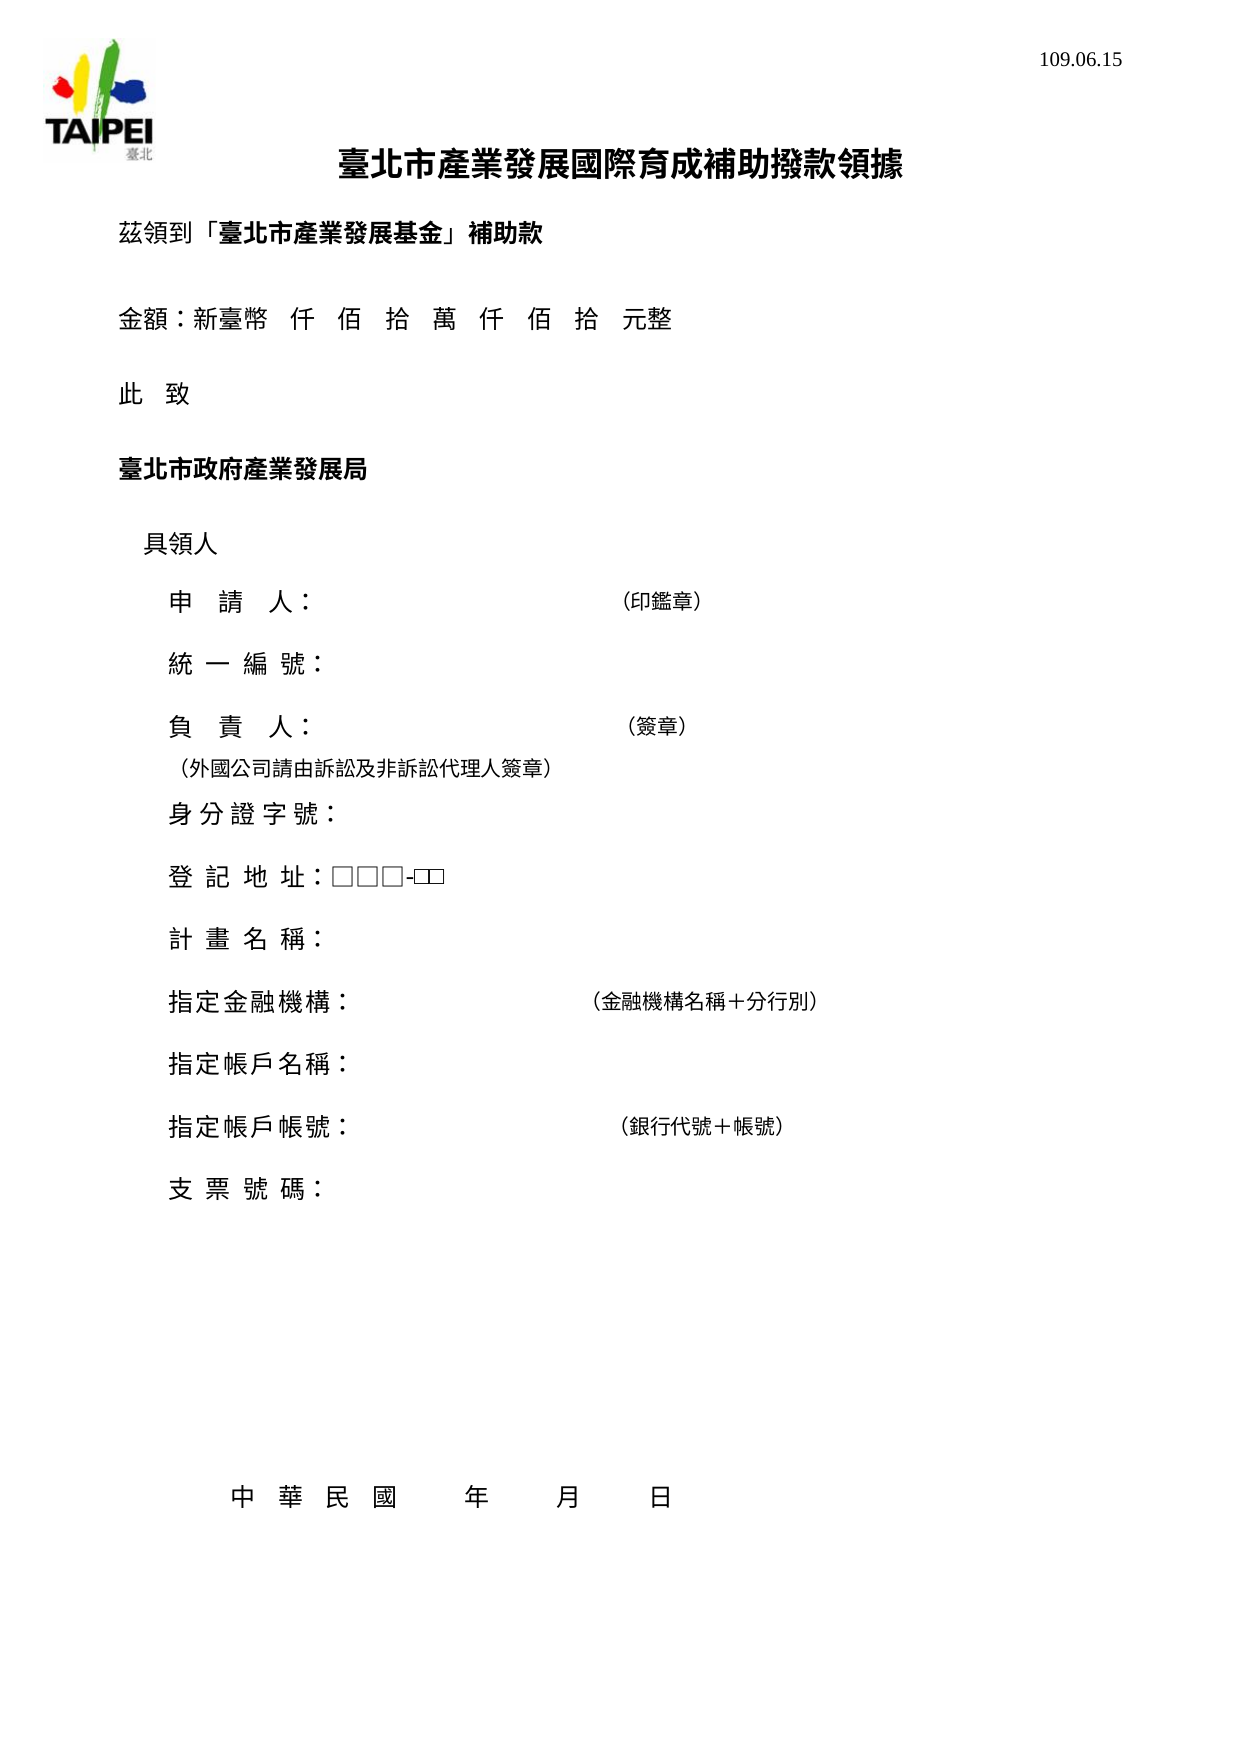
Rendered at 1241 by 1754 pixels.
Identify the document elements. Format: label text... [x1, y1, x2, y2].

text 身分證字號： [168, 781, 1122, 844]
text 登記地址：□□□-□□ [168, 844, 1122, 906]
text 申請人： （印鑑章） [168, 569, 1122, 631]
text 指定帳戶帳號： （銀行代號＋帳號） [168, 1094, 1122, 1156]
text 茲領到「臺北市產業發展基金」補助款 [118, 194, 1122, 269]
text 此 致 [118, 344, 1122, 419]
text 指定金融機構： （金融機構名稱＋分行別） [168, 969, 1122, 1031]
text 統一編號： [168, 631, 1122, 694]
text 計畫名稱： [168, 906, 1122, 969]
text 指定帳戶名稱： [168, 1031, 1122, 1094]
text 金額：新臺幣 仟 佰 拾 萬 仟 佰 拾 元整 [118, 269, 1122, 344]
text 臺北市產業發展國際育成補助撥款領據 [118, 106, 1122, 194]
text 支票號碼： [168, 1156, 1122, 1219]
text 負責人： （簽章） [168, 694, 1122, 756]
text （外國公司請由訴訟及非訴訟代理人簽章） [168, 756, 1122, 781]
text 中 華 民 國 年 月 日 [231, 1456, 1122, 1519]
text 具領人 [143, 494, 1122, 569]
text 臺北市政府產業發展局 [118, 419, 1122, 494]
